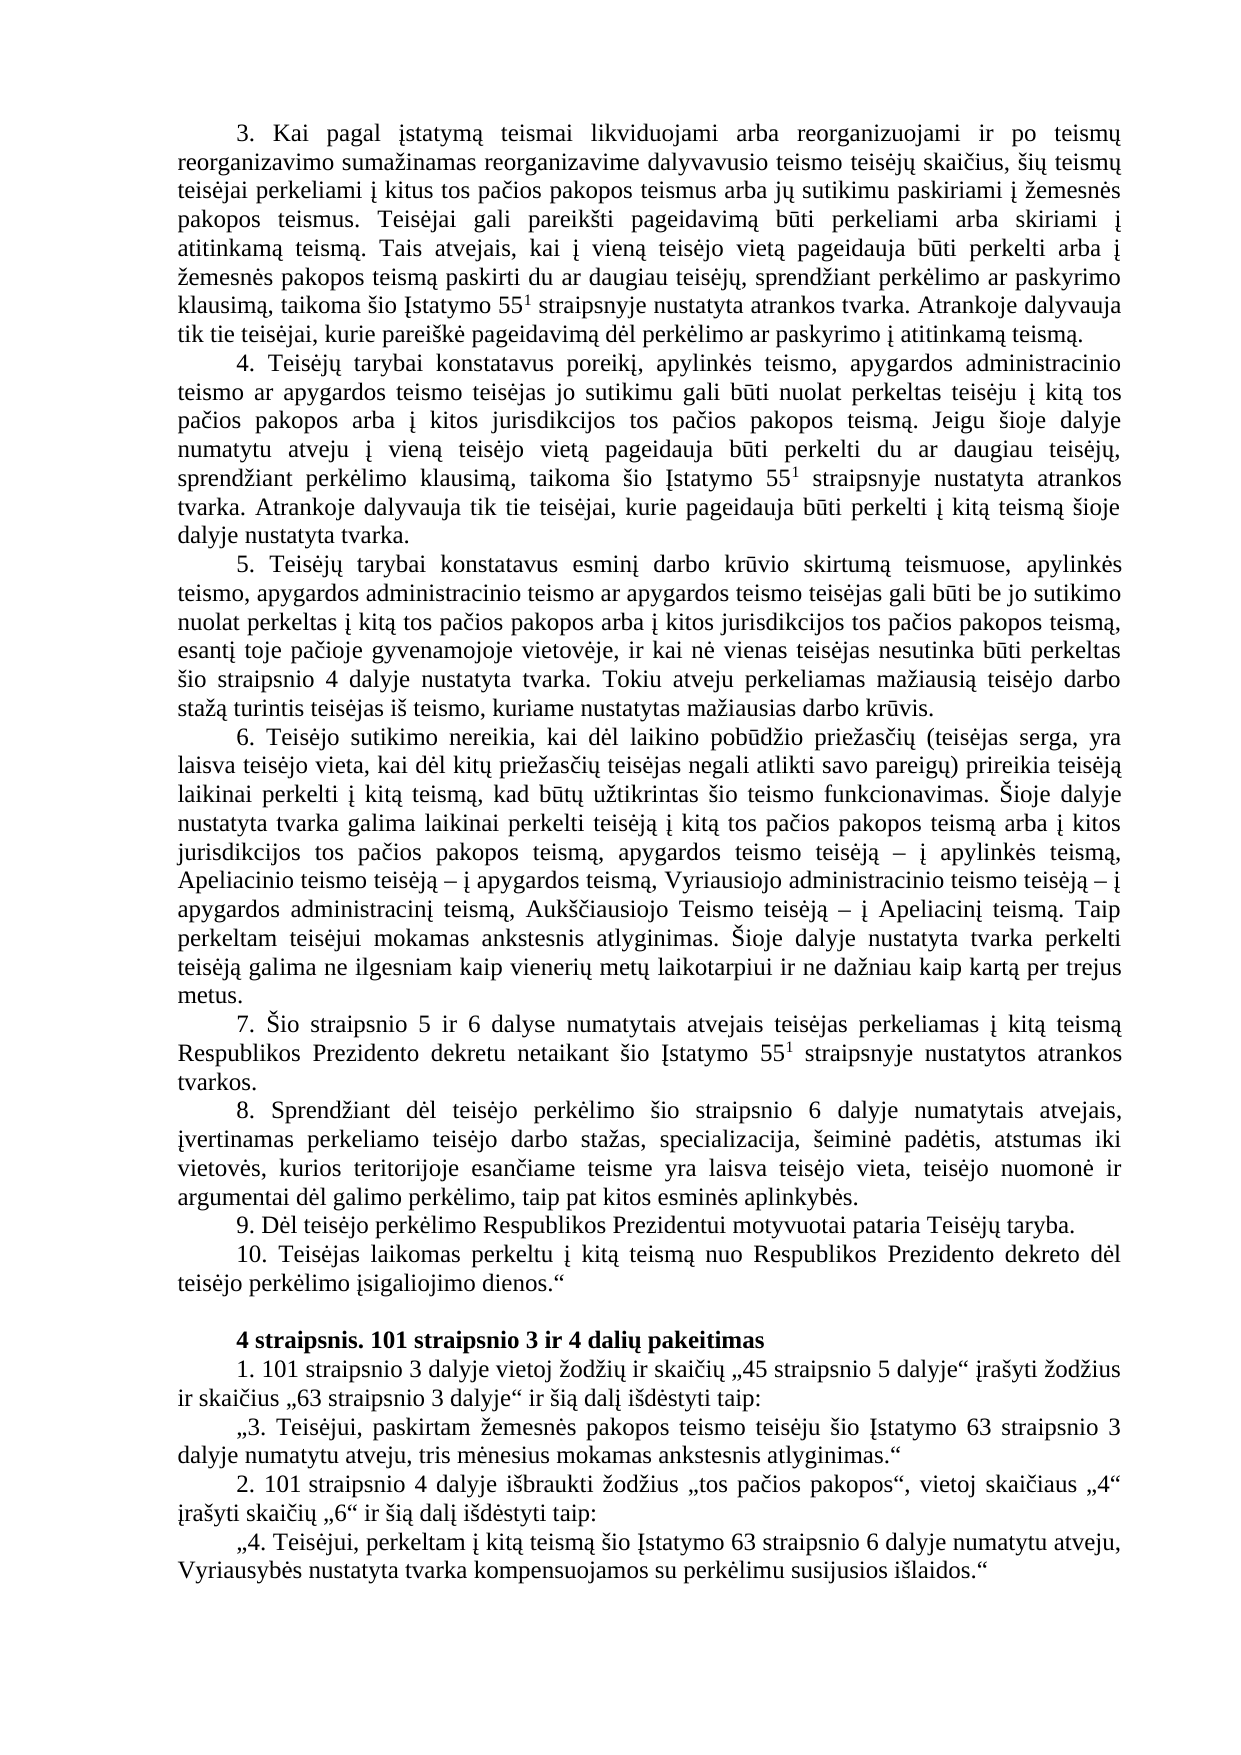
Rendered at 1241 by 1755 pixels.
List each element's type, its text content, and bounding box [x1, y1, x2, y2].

text 8. Sprendžiant dėl teisėjo perkėlimo šio straipsnio 6 dalyje numatytais atvejais, įvertinamas perkeliamo teisėjo darbo stažas, specializacija, šeiminė padėtis, atstumas iki vietovės, kurios teritorijoje esančiame teisme yra laisva teisėjo vieta, teisėjo nuomonė ir argumentai dėl galimo perkėlimo, taip pat kitos esminės aplinkybės. [177, 1096, 1122, 1211]
text 5. Teisėjų tarybai konstatavus esminį darbo krūvio skirtumą teismuose, apylinkės teismo, apygardos administracinio teismo ar apygardos teismo teisėjas gali būti be jo sutikimo nuolat perkeltas į kitą tos pačios pakopos arba į kitos jurisdikcijos tos pačios pakopos teismą, esantį toje pačioje gyvenamojoje vietovėje, ir kai nė vienas teisėjas nesutinka būti perkeltas šio straipsnio 4 dalyje nustatyta tvarka. Tokiu atveju perkeliamas mažiausią teisėjo darbo stažą turintis teisėjas iš teismo, kuriame nustatytas mažiausias darbo krūvis. [177, 549, 1122, 722]
text „3. Teisėjui, paskirtam žemesnės pakopos teismo teisėju šio Įstatymo 63 straipsnio 3 dalyje numatytu atveju, tris mėnesius mokamas ankstesnis atlyginimas.“ [177, 1412, 1122, 1469]
text 6. Teisėjo sutikimo nereikia, kai dėl laikino pobūdžio priežasčių (teisėjas serga, yra laisva teisėjo vieta, kai dėl kitų priežasčių teisėjas negali atlikti savo pareigų) prireikia teisėją laikinai perkelti į kitą teismą, kad būtų užtikrintas šio teismo funkcionavimas. Šioje dalyje nustatyta tvarka galima laikinai perkelti teisėją į kitą tos pačios pakopos teismą arba į kitos jurisdikcijos tos pačios pakopos teismą, apygardos teismo teisėją – į apylinkės teismą, Apeliacinio teismo teisėją – į apygardos teismą, Vyriausiojo administracinio teismo teisėją – į apygardos administracinį teismą, Aukščiausiojo Teismo teisėją – į Apeliacinį teismą. Taip perkeltam teisėjui mokamas ankstesnis atlyginimas. Šioje dalyje nustatyta tvarka perkelti teisėją galima ne ilgesniam kaip vienerių metų laikotarpiui ir ne dažniau kaip kartą per trejus metus. [177, 722, 1122, 1009]
text 4. Teisėjų tarybai konstatavus poreikį, apylinkės teismo, apygardos administracinio teismo ar apygardos teismo teisėjas jo sutikimu gali būti nuolat perkeltas teisėju į kitą tos pačios pakopos arba į kitos jurisdikcijos tos pačios pakopos teismą. Jeigu šioje dalyje numatytu atveju į vieną teisėjo vietą pageidauja būti perkelti du ar daugiau teisėjų, sprendžiant perkėlimo klausimą, taikoma šio Įstatymo 551 straipsnyje nustatyta atrankos tvarka. Atrankoje dalyvauja tik tie teisėjai, kurie pageidauja būti perkelti į kitą teismą šioje dalyje nustatyta tvarka. [177, 348, 1122, 549]
text 1. 101 straipsnio 3 dalyje vietoj žodžių ir skaičių „45 straipsnio 5 dalyje“ įrašyti žodžius ir skaičius „63 straipsnio 3 dalyje“ ir šią dalį išdėstyti taip: [177, 1354, 1122, 1412]
text 10. Teisėjas laikomas perkeltu į kitą teismą nuo Respublikos Prezidento dekreto dėl teisėjo perkėlimo įsigaliojimo dienos.“ [177, 1239, 1122, 1297]
text „4. Teisėjui, perkeltam į kitą teismą šio Įstatymo 63 straipsnio 6 dalyje numatytu atveju, Vyriausybės nustatyta tvarka kompensuojamos su perkėlimu susijusios išlaidos.“ [177, 1527, 1122, 1584]
text 4 straipsnis. 101 straipsnio 3 ir 4 dalių pakeitimas [177, 1326, 1122, 1354]
text 2. 101 straipsnio 4 dalyje išbraukti žodžius „tos pačios pakopos“, vietoj skaičiaus „4“ įrašyti skaičių „6“ ir šią dalį išdėstyti taip: [177, 1469, 1122, 1527]
text 3. Kai pagal įstatymą teismai likviduojami arba reorganizuojami ir po teismų reorganizavimo sumažinamas reorganizavime dalyvavusio teismo teisėjų skaičius, šių teismų teisėjai perkeliami į kitus tos pačios pakopos teismus arba jų sutikimu paskiriami į žemesnės pakopos teismus. Teisėjai gali pareikšti pageidavimą būti perkeliami arba skiriami į atitinkamą teismą. Tais atvejais, kai į vieną teisėjo vietą pageidauja būti perkelti arba į žemesnės pakopos teismą paskirti du ar daugiau teisėjų, sprendžiant perkėlimo ar paskyrimo klausimą, taikoma šio Įstatymo 551 straipsnyje nustatyta atrankos tvarka. Atrankoje dalyvauja tik tie teisėjai, kurie pareiškė pageidavimą dėl perkėlimo ar paskyrimo į atitinkamą teismą. [177, 118, 1122, 348]
text 7. Šio straipsnio 5 ir 6 dalyse numatytais atvejais teisėjas perkeliamas į kitą teismą Respublikos Prezidento dekretu netaikant šio Įstatymo 551 straipsnyje nustatytos atrankos tvarkos. [177, 1009, 1122, 1096]
text 9. Dėl teisėjo perkėlimo Respublikos Prezidentui motyvuotai pataria Teisėjų taryba. [177, 1211, 1122, 1239]
